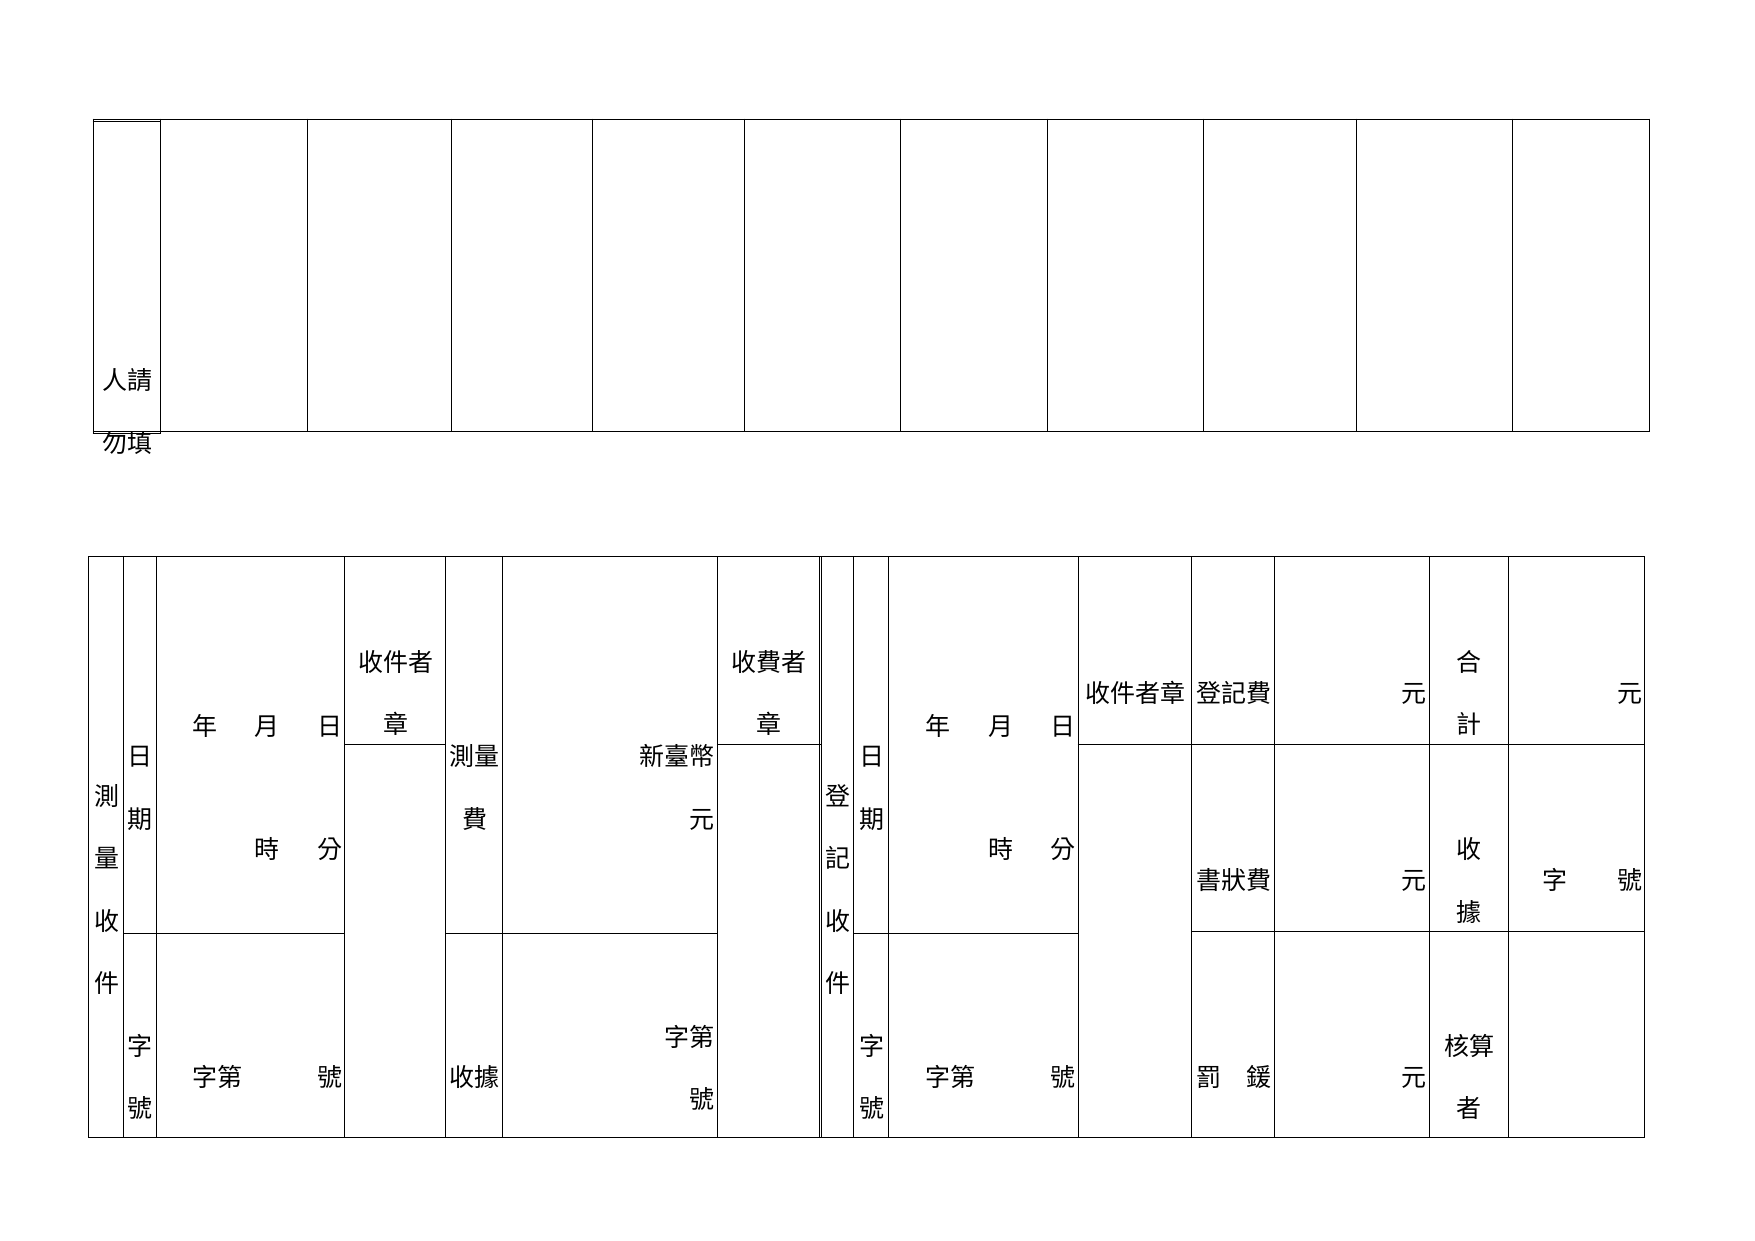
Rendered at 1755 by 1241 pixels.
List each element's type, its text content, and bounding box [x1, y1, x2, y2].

table_cell 字號 [124, 934, 156, 1137]
table_cell [593, 120, 744, 431]
table_cell [1645, 933, 1649, 1137]
table_cell [745, 120, 900, 431]
table_cell [1513, 120, 1649, 431]
table_header 登記費 [1192, 557, 1274, 743]
table_cell [1660, 744, 1668, 931]
table_cell [1660, 119, 1668, 431]
table_header 元 [1509, 557, 1644, 743]
table_header [1660, 556, 1668, 743]
table_cell 本案處理經過情形︵ 以下各欄 申請人請勿填寫 ︶ [94, 122, 160, 431]
table_cell [1649, 933, 1659, 1137]
table_header 收件者章 [345, 557, 445, 743]
table_cell [1048, 120, 1203, 431]
table_cell 元 [1275, 932, 1429, 1137]
table_header 日期 [854, 557, 888, 933]
table_cell [1645, 744, 1649, 931]
table_cell [89, 119, 93, 431]
table_cell [308, 120, 451, 431]
table_cell [161, 120, 307, 431]
table_cell [1660, 933, 1668, 1137]
table_cell [345, 745, 445, 1137]
table_header [1645, 556, 1649, 743]
table_header 登記收件 [822, 557, 853, 1137]
table_cell 字第 號 [503, 934, 717, 1137]
table_cell 收 據 [1430, 745, 1508, 931]
table_cell [1509, 932, 1644, 1137]
table_cell [718, 745, 819, 1137]
table_header 合 計 [1430, 557, 1508, 743]
table_cell [1079, 745, 1191, 1137]
table_header 元 [1275, 557, 1429, 743]
table_cell 收據 [446, 934, 502, 1137]
table_header 新臺幣 元 [503, 557, 717, 933]
table_header 收費者章 [718, 557, 819, 743]
table_cell [1649, 744, 1659, 931]
table_cell 罰 鍰 [1192, 932, 1274, 1137]
table_cell 字第 號 [157, 934, 344, 1137]
table_cell 書狀費 [1192, 745, 1274, 931]
table_header 測量收件 [89, 557, 123, 1137]
table_cell [1204, 120, 1356, 431]
table_header 年 月 日 時 分 [157, 557, 344, 933]
table_header 日期 [124, 557, 156, 933]
table_header 測量費 [446, 557, 502, 933]
table_cell 字 號 [1509, 745, 1644, 931]
table_cell [1650, 119, 1659, 431]
table_cell 核算者 [1430, 932, 1508, 1137]
table_cell 字號 [854, 934, 888, 1137]
table_cell [1357, 120, 1512, 431]
table_cell 字第 號 [889, 934, 1078, 1137]
table_header 收件者章 [1079, 557, 1191, 743]
table_cell 元 [1275, 745, 1429, 931]
table_header [1649, 556, 1659, 743]
table_header 年 月 日 時 分 [889, 557, 1078, 933]
table_cell [452, 120, 592, 431]
table_cell [901, 120, 1047, 431]
